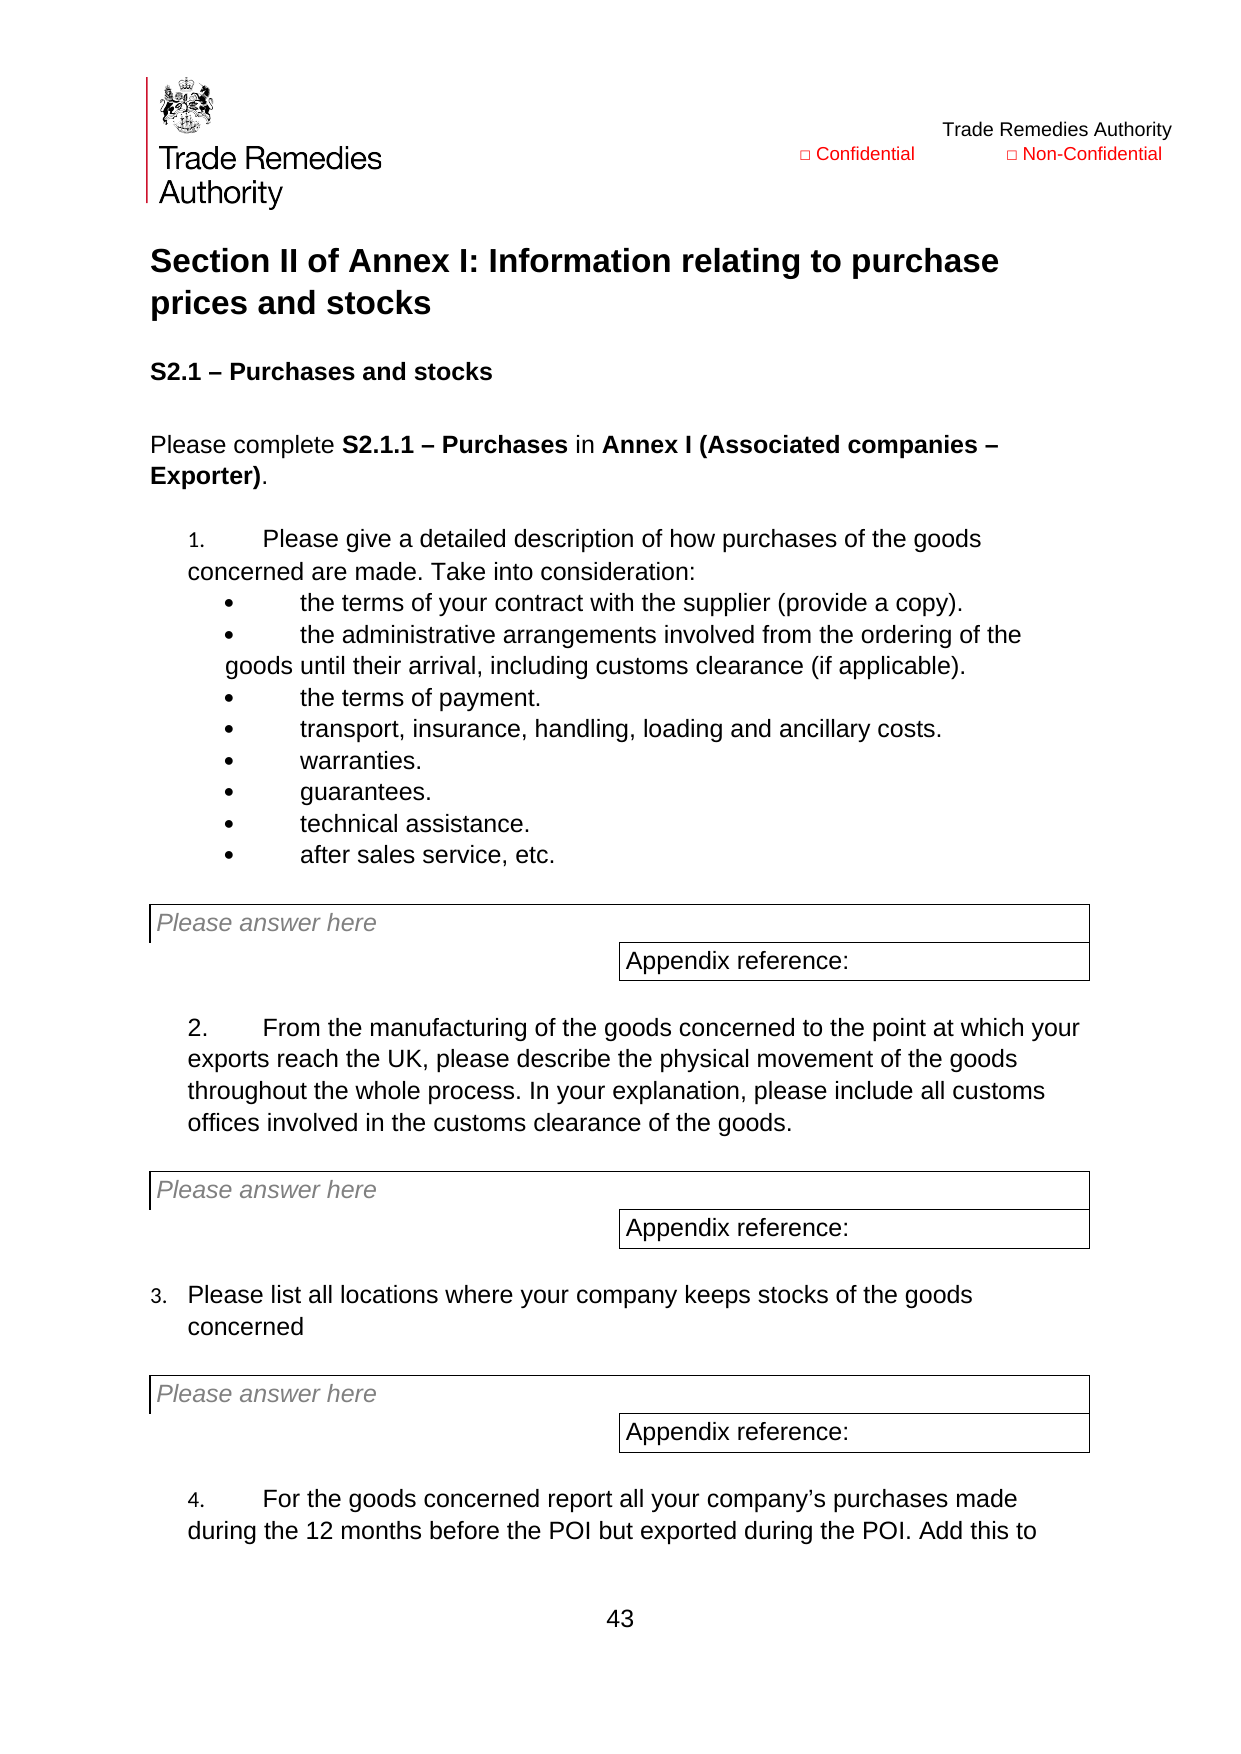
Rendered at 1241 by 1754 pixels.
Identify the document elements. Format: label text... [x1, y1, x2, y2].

table_header Please answer here [151, 1172, 1089, 1209]
table_header Please answer here [151, 905, 1089, 942]
list the terms of your contract with the supplier (provide a copy). [225, 588, 1090, 617]
list after sales service, etc. [225, 841, 1090, 869]
list the terms of payment. [225, 683, 1090, 711]
table_header Please answer here [151, 1376, 1089, 1413]
text Please complete S2.1.1 – Purchases in Annex I (Associated companies – Exporter). [150, 430, 1090, 490]
table_cell Appendix reference: [620, 1414, 1089, 1452]
list Please give a detailed description of how purchases of the goods concerned are made. Take into consideration: [187, 524, 1090, 585]
table_cell [150, 1210, 619, 1247]
list guarantees. [225, 777, 1090, 806]
table_cell [150, 943, 619, 980]
table_cell Appendix reference: [620, 943, 1089, 980]
list warranties. [225, 746, 1090, 774]
subtitle S2.1 – Purchases and stocks [150, 357, 1090, 386]
table_cell Appendix reference: [620, 1210, 1089, 1247]
list For the goods concerned report all your company’s purchases made during the 12 months before the POI but exported during the POI. Add this to S2.1.2 – Purchases before POI in the spreadsheet Annex I (Associated companies – Exporter) provided. [187, 1484, 1090, 1545]
subtitle Section II of Annex I: Information relating to purchase prices and stocks [150, 241, 1090, 322]
list technical assistance. [225, 809, 1090, 838]
list transport, insurance, handling, loading and ancillary costs. [225, 714, 1090, 743]
list Please list all locations where your company keeps stocks of the goods concerned [150, 1280, 1090, 1341]
list From the manufacturing of the goods concerned to the point at which your exports reach the UK, please describe the physical movement of the goods throughout the whole process. In your explanation, please include all customs offices involved in the customs clearance of the goods. [187, 1013, 1090, 1136]
list the administrative arrangements involved from the ordering of the goods until their arrival, including customs clearance (if applicable). [225, 619, 1090, 680]
table_cell [150, 1414, 619, 1452]
